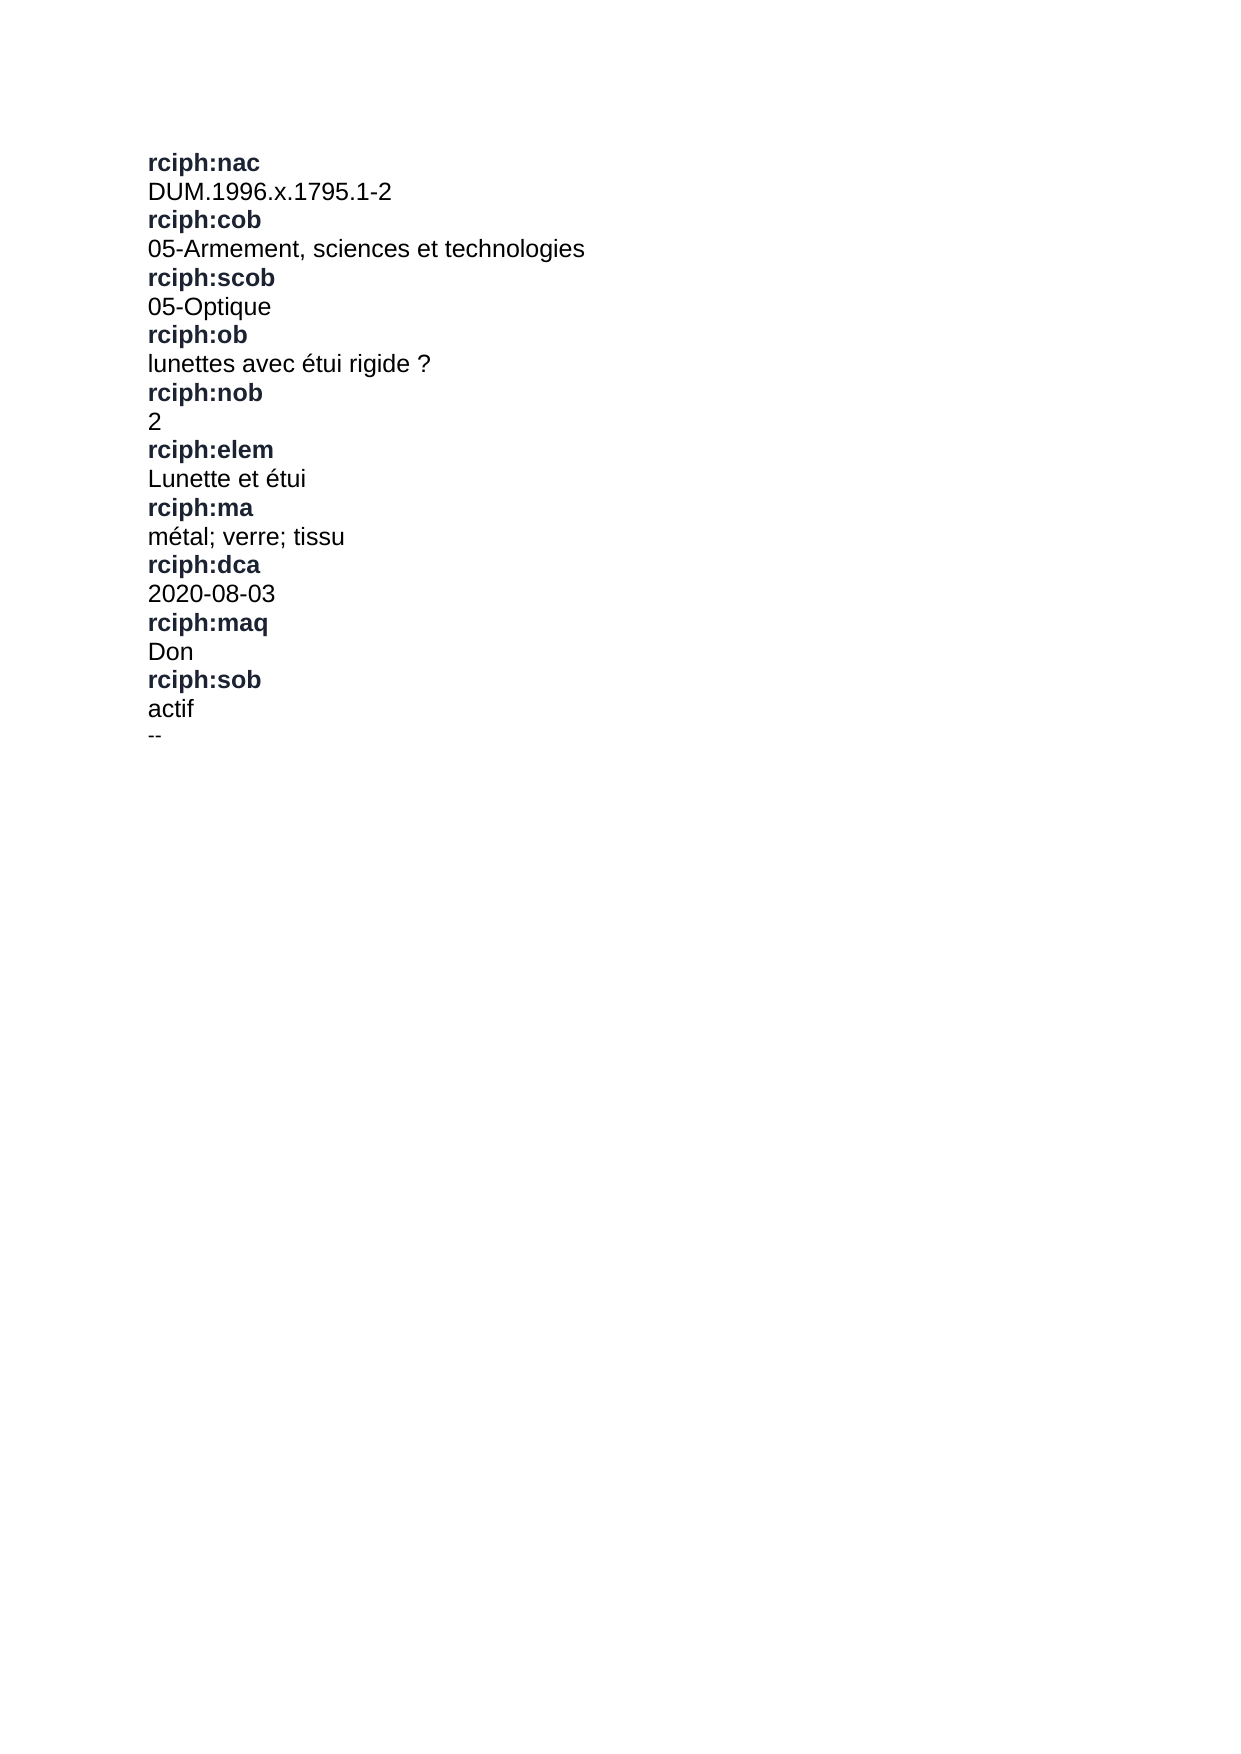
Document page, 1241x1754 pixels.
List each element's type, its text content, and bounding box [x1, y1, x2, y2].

text 2020-08-03 [148, 579, 1092, 608]
text Lunette et étui [148, 464, 1092, 493]
text rciph:ob [148, 320, 1092, 349]
text métal; verre; tissu [148, 521, 1092, 550]
text 05-Armement, sciences et technologies [148, 234, 1092, 263]
text rciph:nac [148, 148, 1092, 176]
text lunettes avec étui rigide ? [148, 349, 1092, 378]
text rciph:nob [148, 378, 1092, 406]
text rciph:sob [148, 665, 1092, 694]
text rciph:scob [148, 263, 1092, 291]
text -- [148, 723, 1092, 747]
text DUM.1996.x.1795.1-2 [148, 176, 1092, 205]
text 2 [148, 406, 1092, 435]
text rciph:maq [148, 608, 1092, 636]
text Don [148, 636, 1092, 665]
text rciph:ma [148, 493, 1092, 521]
text actif [148, 694, 1092, 723]
text rciph:elem [148, 435, 1092, 464]
text 05-Optique [148, 291, 1092, 320]
text rciph:dca [148, 550, 1092, 579]
text rciph:cob [148, 205, 1092, 234]
